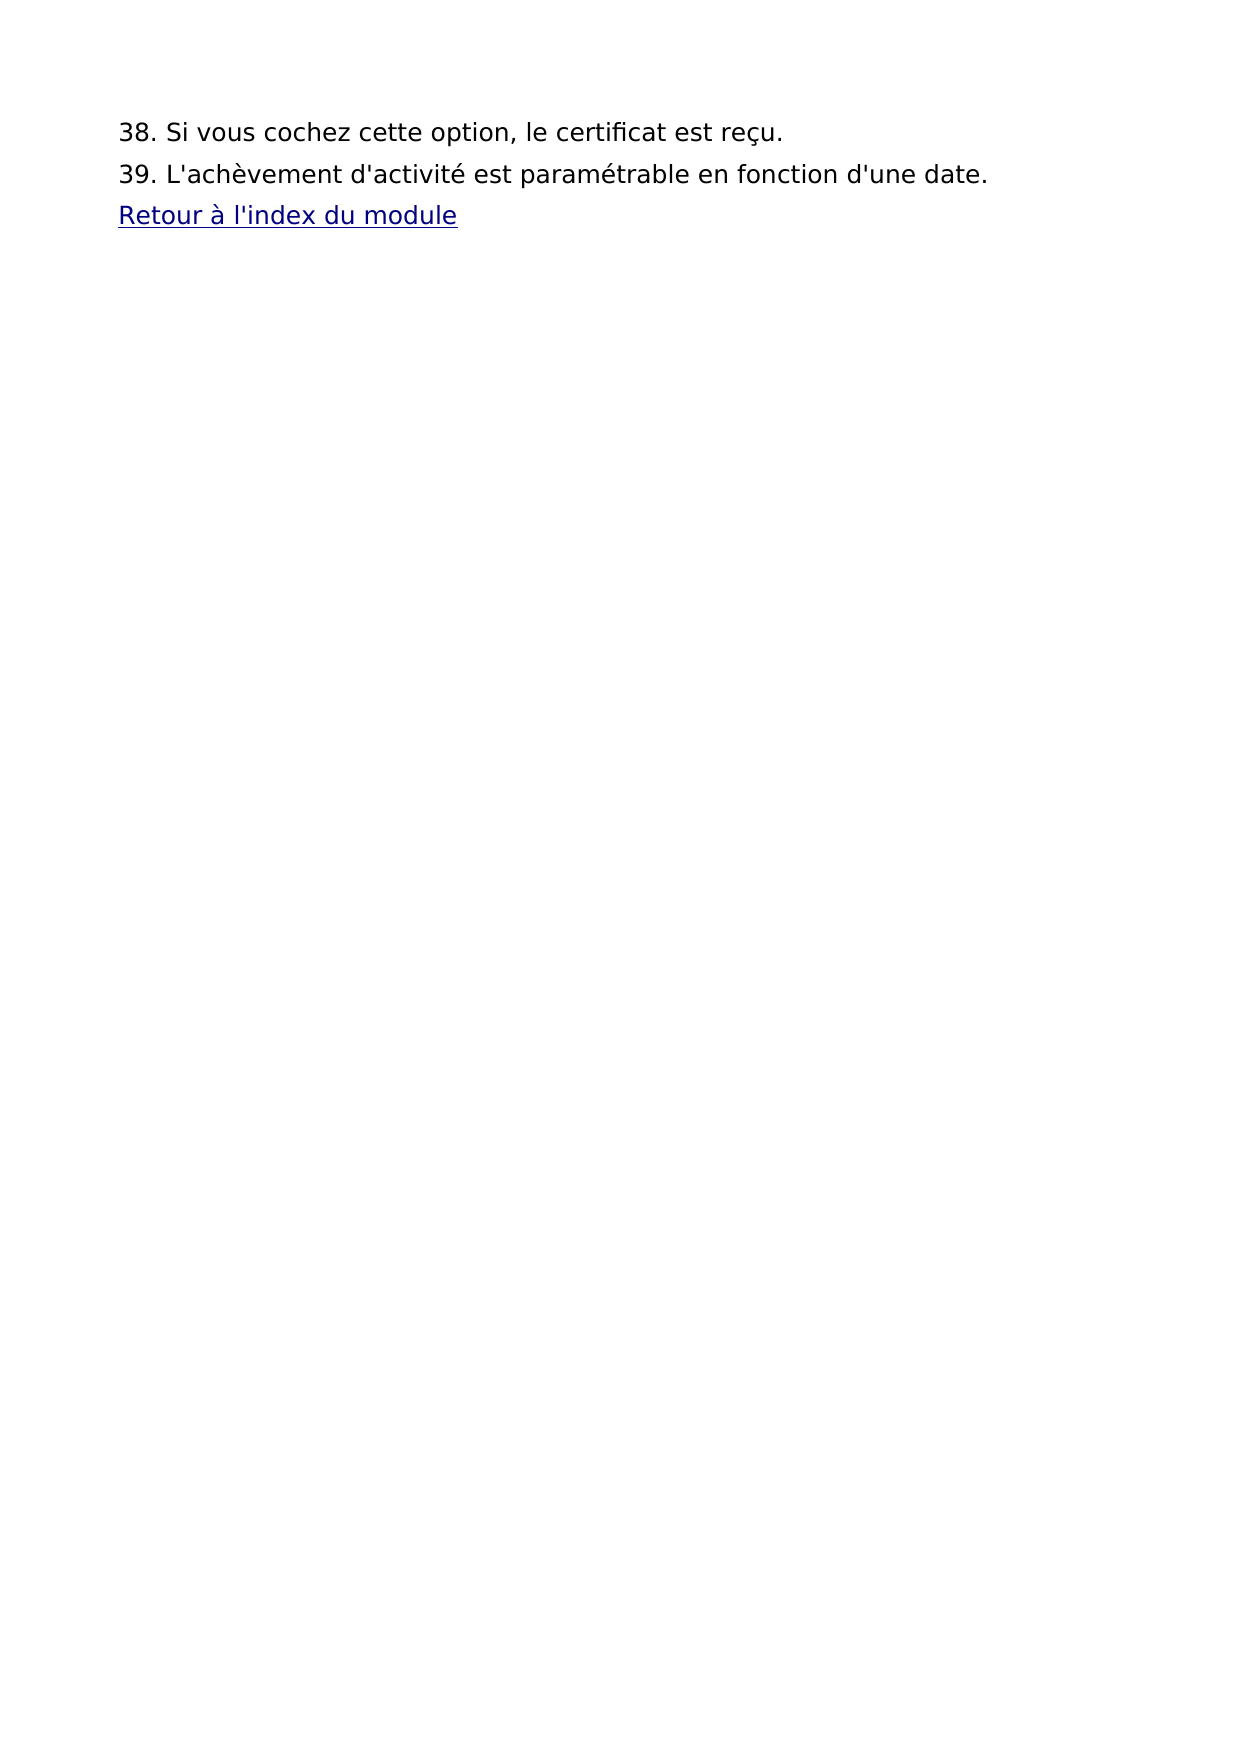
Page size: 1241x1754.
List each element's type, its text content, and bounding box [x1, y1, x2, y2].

text 38. Si vous cochez cette option, le certificat est reçu. [118, 118, 1122, 147]
text 39. L'achèvement d'activité est paramétrable en fonction d'une date. [118, 160, 1122, 189]
text Retour à l'index du module [118, 201, 1122, 231]
